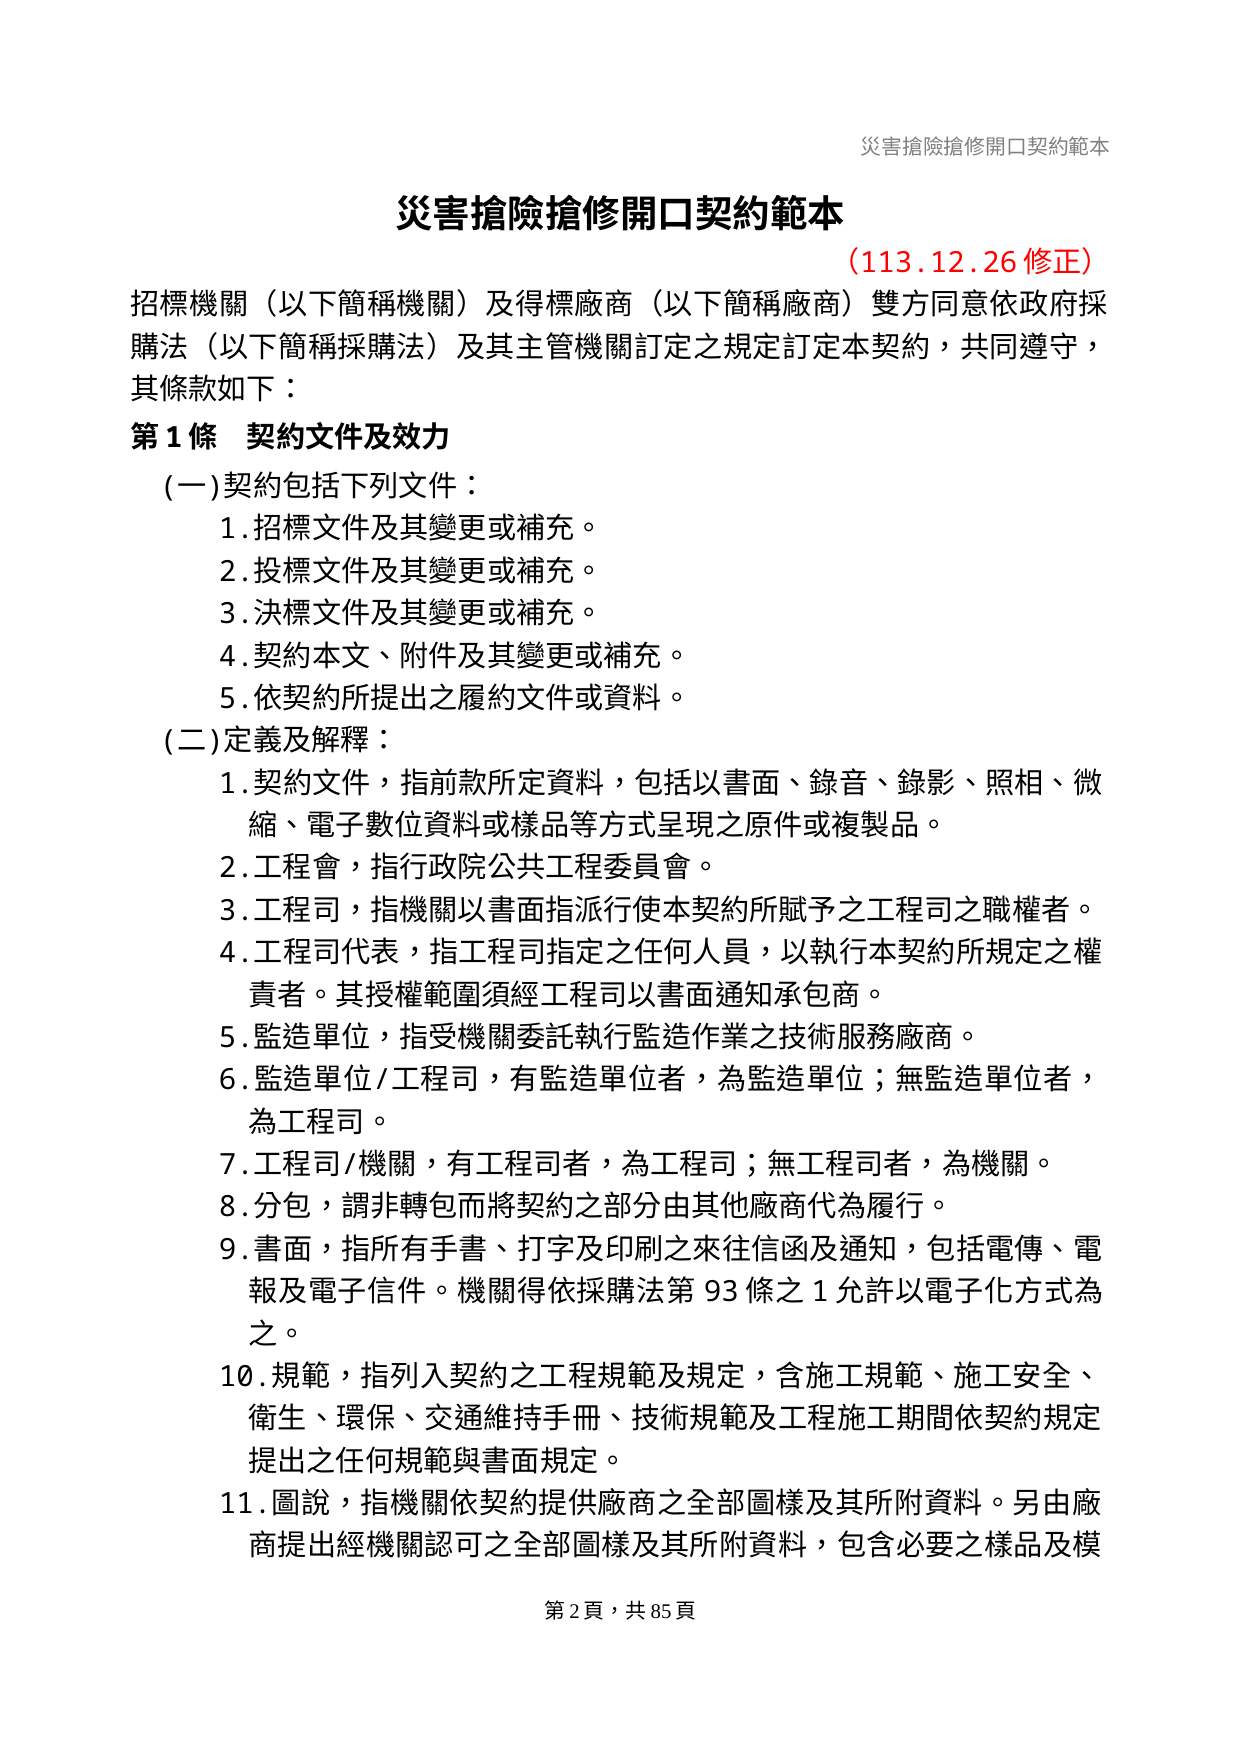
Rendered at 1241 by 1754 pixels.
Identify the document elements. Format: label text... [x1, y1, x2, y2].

text 9.書面，指所有手書、打字及印刷之來往信函及通知，包括電傳、電報及電子信件。機關得依採購法第93條之1允許以電子化方式為之。 [218, 1225, 1104, 1352]
text 3.決標文件及其變更或補充。 [218, 590, 1104, 632]
text 1.招標文件及其變更或補充。 [218, 505, 1104, 547]
text 7.工程司/機關，有工程司者，為工程司；無工程司者，為機關。 [218, 1141, 1104, 1183]
text 4.工程司代表，指工程司指定之任何人員，以執行本契約所規定之權責者。其授權範圍須經工程司以書面通知承包商。 [218, 929, 1104, 1013]
text 4.契約本文、附件及其變更或補充。 [218, 632, 1104, 674]
text 3.工程司，指機關以書面指派行使本契約所賦予之工程司之職權者。 [218, 886, 1104, 929]
text 5.依契約所提出之履約文件或資料。 [218, 674, 1104, 717]
text 2.工程會，指行政院公共工程委員會。 [218, 844, 1104, 886]
text (二)定義及解釋： [159, 717, 1110, 759]
text 11.圖說，指機關依契約提供廠商之全部圖樣及其所附資料。另由廠商提出經機關認可之全部圖樣及其所附資料，包含必要之樣品及模 [218, 1479, 1104, 1564]
text 災害搶險搶修開口契約範本 [130, 184, 1110, 238]
text 5.監造單位，指受機關委託執行監造作業之技術服務廠商。 [218, 1013, 1104, 1056]
text 8.分包，謂非轉包而將契約之部分由其他廠商代為履行。 [218, 1183, 1104, 1225]
text 第1條 契約文件及效力 [130, 414, 1110, 456]
text 1.契約文件，指前款所定資料，包括以書面、錄音、錄影、照相、微縮、電子數位資料或樣品等方式呈現之原件或複製品。 [218, 759, 1104, 844]
text 招標機關（以下簡稱機關）及得標廠商（以下簡稱廠商）雙方同意依政府採購法（以下簡稱採購法）及其主管機關訂定之規定訂定本契約，共同遵守，其條款如下： [130, 281, 1110, 408]
text 6.監造單位/工程司，有監造單位者，為監造單位；無監造單位者，為工程司。 [218, 1056, 1104, 1141]
text （113.12.26修正） [130, 238, 1110, 281]
text 2.投標文件及其變更或補充。 [218, 547, 1104, 590]
text 10.規範，指列入契約之工程規範及規定，含施工規範、施工安全、衛生、環保、交通維持手冊、技術規範及工程施工期間依契約規定提出之任何規範與書面規定。 [218, 1352, 1104, 1479]
text (一)契約包括下列文件： [159, 463, 1110, 505]
